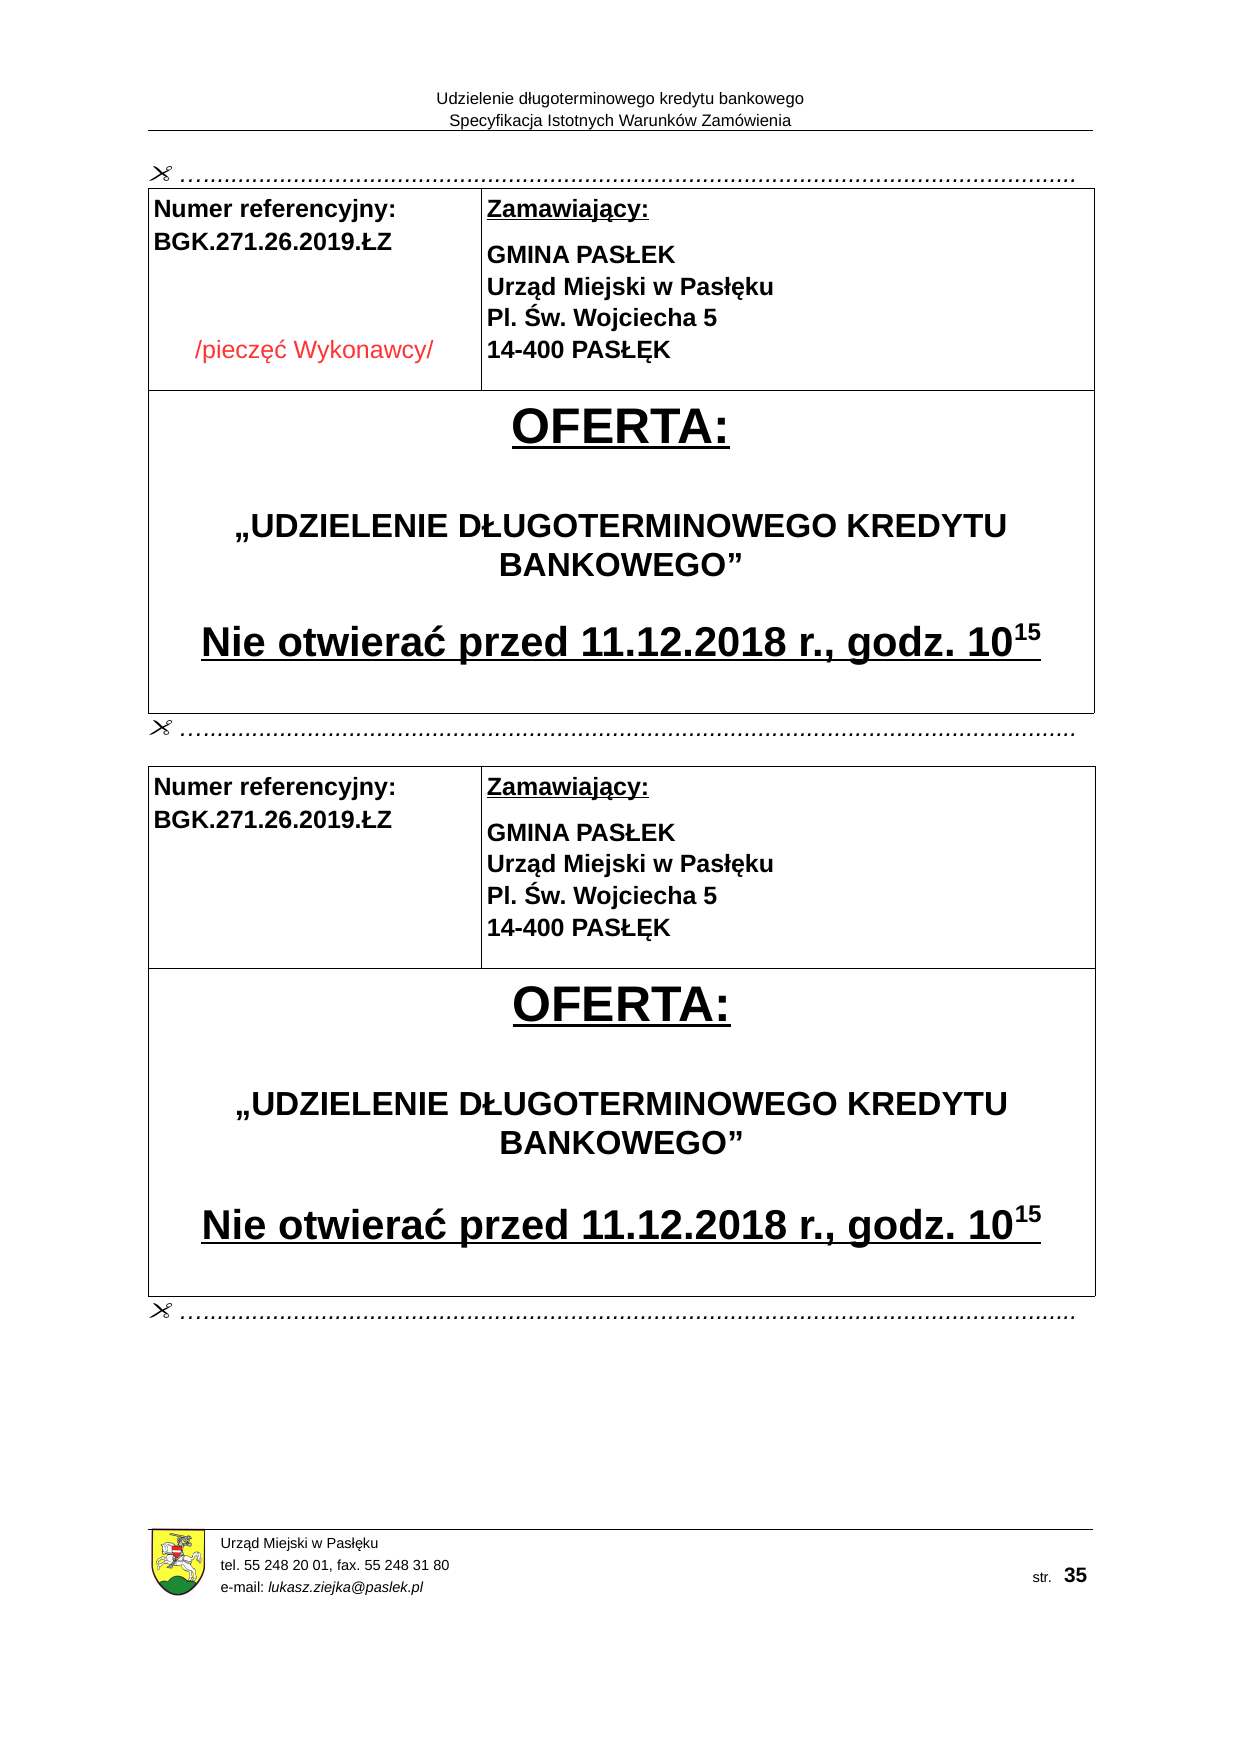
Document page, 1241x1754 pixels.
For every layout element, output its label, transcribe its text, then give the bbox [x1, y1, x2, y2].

table_header Numer referencyjny: BGK.271.26.2019.ŁZ [149, 767, 481, 968]
text  ….............................................................................................................................. [148, 714, 1093, 742]
table_cell OFERTA: „UDZIELENIE DŁUGOTERMINOWEGO KREDYTU BANKOWEGO” Nie otwierać przed 11.12.2018 r., godz. 1015 [149, 969, 1095, 1296]
table_cell OFERTA: „UDZIELENIE DŁUGOTERMINOWEGO KREDYTU BANKOWEGO” Nie otwierać przed 11.12.2018 r., godz. 1015 [149, 391, 1094, 713]
picture [151, 1530, 206, 1596]
table_header Zamawiający: GMINA PASŁEK Urząd Miejski w Pasłęku Pl. Św. Wojciecha 5 14-400 PASŁĘK [482, 767, 1095, 968]
text  ….............................................................................................................................. [148, 1297, 1093, 1324]
table_header Numer referencyjny: BGK.271.26.2019.ŁZ /pieczęć Wykonawcy/ [149, 189, 481, 390]
table_header Zamawiający: GMINA PASŁEK Urząd Miejski w Pasłęku Pl. Św. Wojciecha 5 14-400 PASŁĘK [482, 189, 1094, 390]
text  ….............................................................................................................................. [148, 159, 1093, 188]
